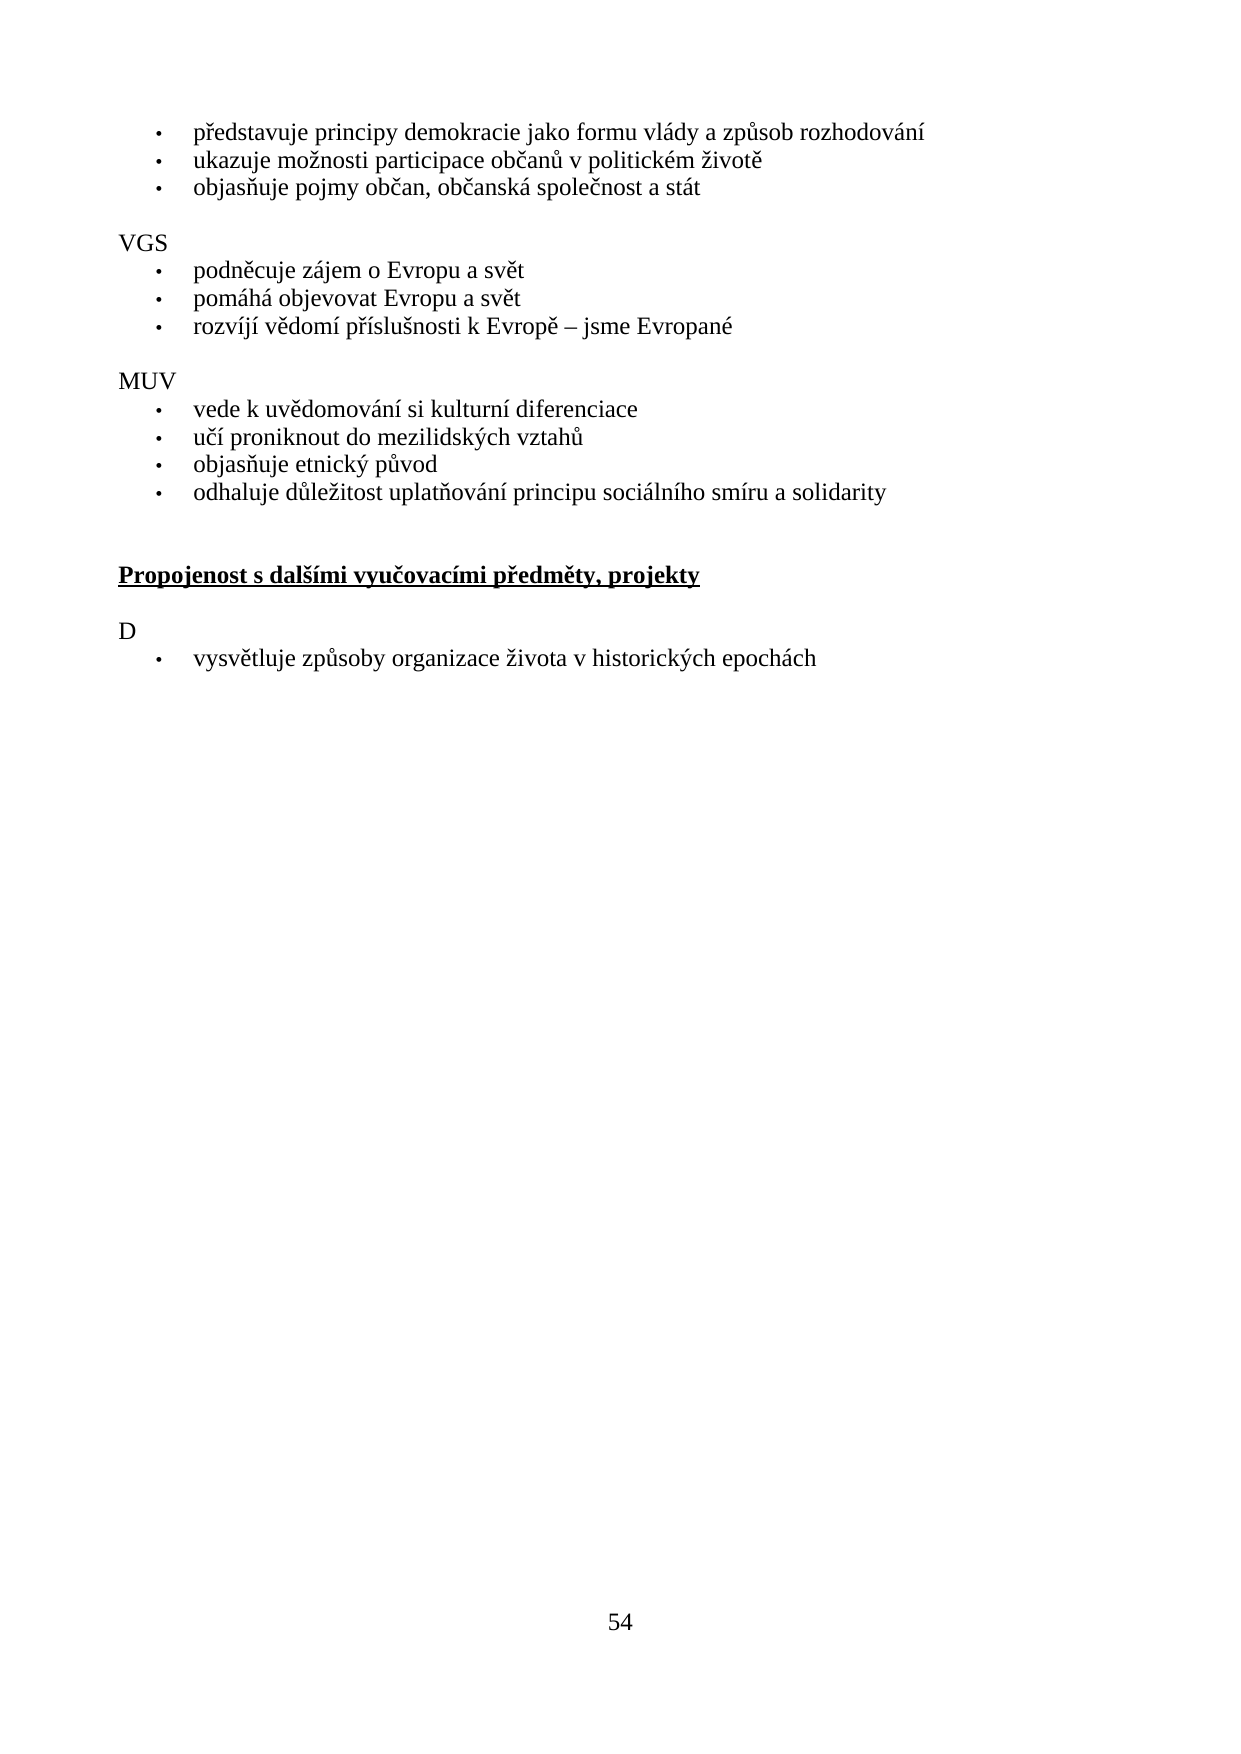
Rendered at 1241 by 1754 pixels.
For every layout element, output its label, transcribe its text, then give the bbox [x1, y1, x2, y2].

text VGS [118, 229, 1122, 257]
list představuje principy demokracie jako formu vlády a způsob rozhodování [156, 118, 1122, 146]
list ukazuje možnosti participace občanů v politickém životě [156, 146, 1122, 173]
list objasňuje pojmy občan, občanská společnost a stát [156, 173, 1122, 201]
list odhaluje důležitost uplatňování principu sociálního smíru a solidarity [156, 478, 1122, 506]
text Propojenost s dalšími vyučovacími předměty, projekty [118, 561, 1122, 589]
text D [118, 617, 1122, 644]
list objasňuje etnický původ [156, 451, 1122, 478]
list vede k uvědomování si kulturní diferenciace [156, 395, 1122, 423]
list pomáhá objevovat Evropu a svět [156, 284, 1122, 312]
list podněcuje zájem o Evropu a svět [156, 257, 1122, 284]
list vysvětluje způsoby organizace života v historických epochách [156, 644, 1122, 672]
text MUV [118, 367, 1122, 395]
list učí proniknout do mezilidských vztahů [156, 423, 1122, 451]
list rozvíjí vědomí příslušnosti k Evropě – jsme Evropané [156, 312, 1122, 340]
